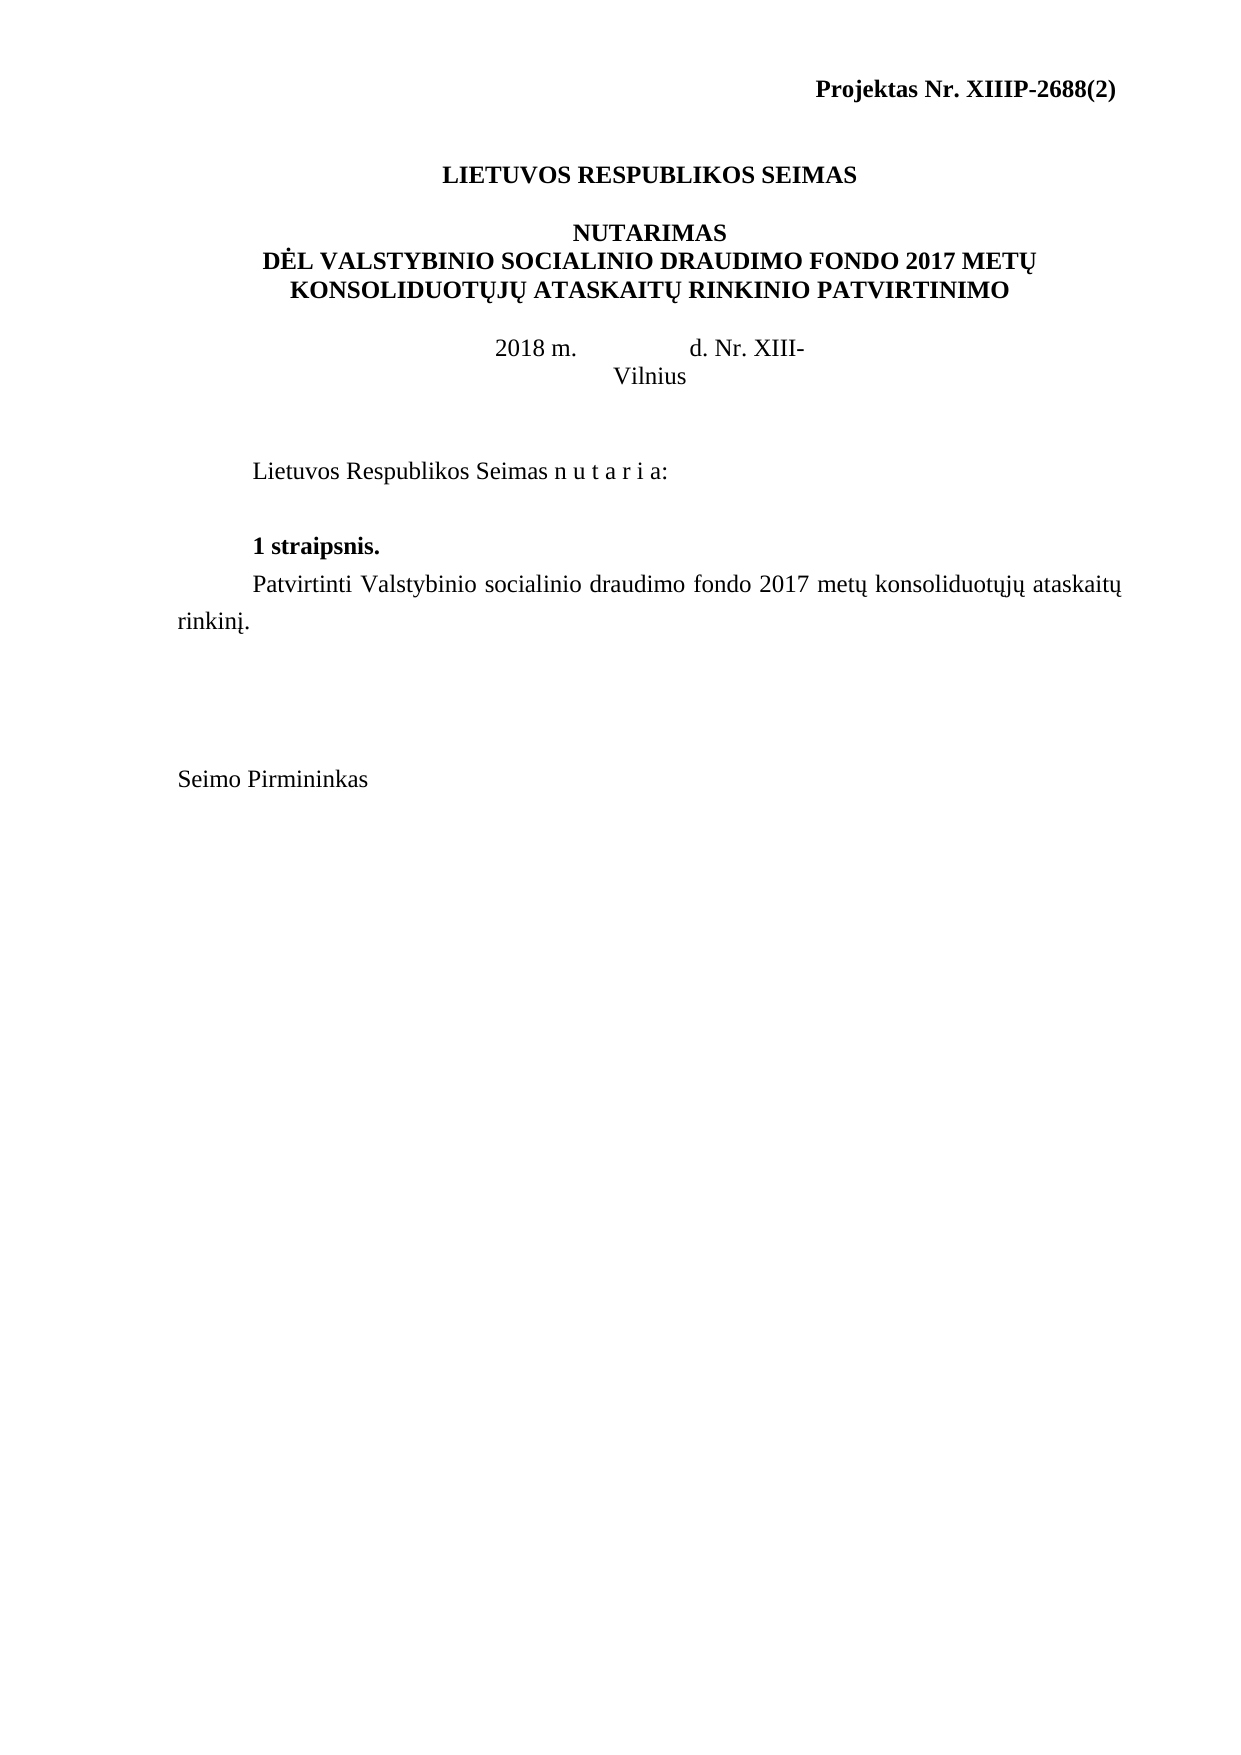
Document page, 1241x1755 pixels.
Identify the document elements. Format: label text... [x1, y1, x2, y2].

text DĖL VALSTYBINIO SOCIALINIO DRAUDIMO FONDO 2017 METŲ KONSOLIDUOTŲJŲ ATASKAITŲ RINKINIO PATVIRTINIMO [177, 246, 1122, 304]
text NUTARIMAS [177, 218, 1122, 246]
text 2018 m. d. Nr. XIII- [177, 333, 1122, 361]
text Vilnius [177, 361, 1122, 390]
text Patvirtinti Valstybinio socialinio draudimo fondo 2017 metų konsoliduotųjų ataskaitų rinkinį. [177, 560, 1122, 635]
text LIETUVOS RESPUBLIKOS SEIMAS [177, 160, 1122, 189]
text 1 straipsnis. [177, 523, 1122, 560]
text Projektas Nr. XIIIP-2688(2) [177, 74, 1122, 103]
text Seimo Pirmininkas [177, 764, 1122, 793]
text Lietuvos Respublikos Seimas n u t a r i a: [177, 448, 1122, 485]
